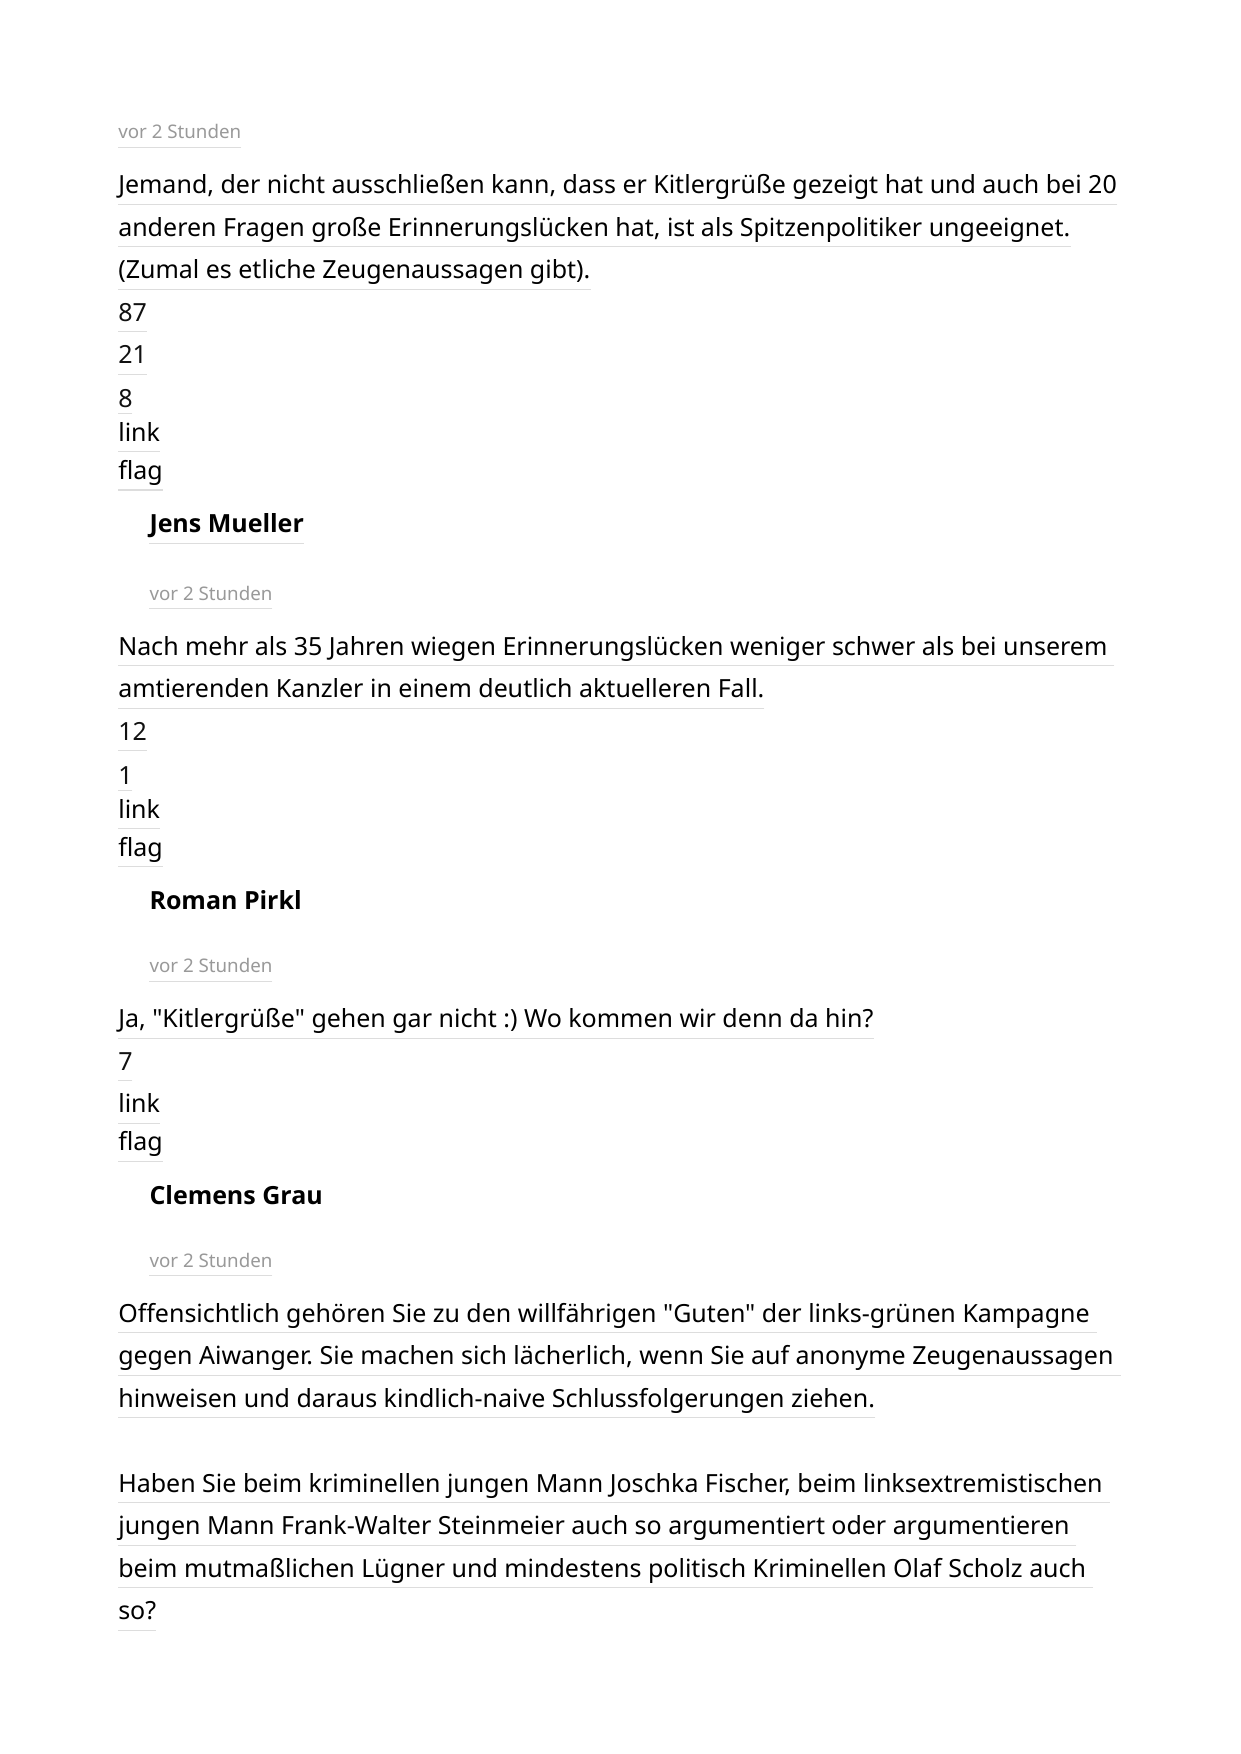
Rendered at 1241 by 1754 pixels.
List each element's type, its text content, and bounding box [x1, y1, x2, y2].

text Clemens Grau [149, 1177, 1122, 1212]
text flag [118, 1124, 1122, 1162]
text Offensichtlich gehören Sie zu den willfährigen "Guten" der links-grünen Kampagne gegen Aiwanger. Sie machen sich lächerlich, wenn Sie auf anonyme Zeugenaussagen hinweisen und daraus kindlich-naive Schlussfolgerungen ziehen. Haben Sie beim kriminellen jungen Mann Joschka Fischer, beim linksextremistischen jungen Mann Frank-Walter Steinmeier auch so argumentiert oder argumentieren beim mutmaßlichen Lügner und mindestens politisch Kriminellen Olaf Scholz auch so? [118, 1295, 1122, 1631]
text link [118, 414, 1122, 452]
text vor 2 Stunden [149, 952, 1117, 982]
text Ja, "Kitlergrüße" gehen gar nicht :) Wo kommen wir denn da hin? [118, 1001, 1122, 1039]
text vor 2 Stunden [149, 1247, 1117, 1276]
text Roman Pirkl [149, 883, 1122, 917]
text Nach mehr als 35 Jahren wiegen Erinnerungslücken weniger schwer als bei unserem amtierenden Kanzler in einem deutlich aktuelleren Fall. [118, 628, 1122, 709]
text link [118, 791, 1122, 829]
text 7 [118, 1043, 1122, 1081]
text flag [118, 452, 1122, 491]
text 21 [118, 337, 1122, 375]
text 87 [118, 294, 1122, 332]
text Jemand, der nicht ausschließen kann, dass er Kitlergrüße gezeigt hat und auch bei 20 anderen Fragen große Erinnerungslücken hat, ist als Spitzenpolitiker ungeeignet. (Zumal es etliche Zeugenaussagen gibt). [118, 167, 1122, 290]
text flag [118, 829, 1122, 867]
text link [118, 1086, 1122, 1124]
text Jens Mueller [149, 506, 1122, 544]
text vor 2 Stunden [118, 118, 1117, 148]
text vor 2 Stunden [149, 580, 1117, 609]
text 1 [118, 756, 1122, 791]
text 8 [118, 379, 1122, 414]
text 12 [118, 713, 1122, 751]
